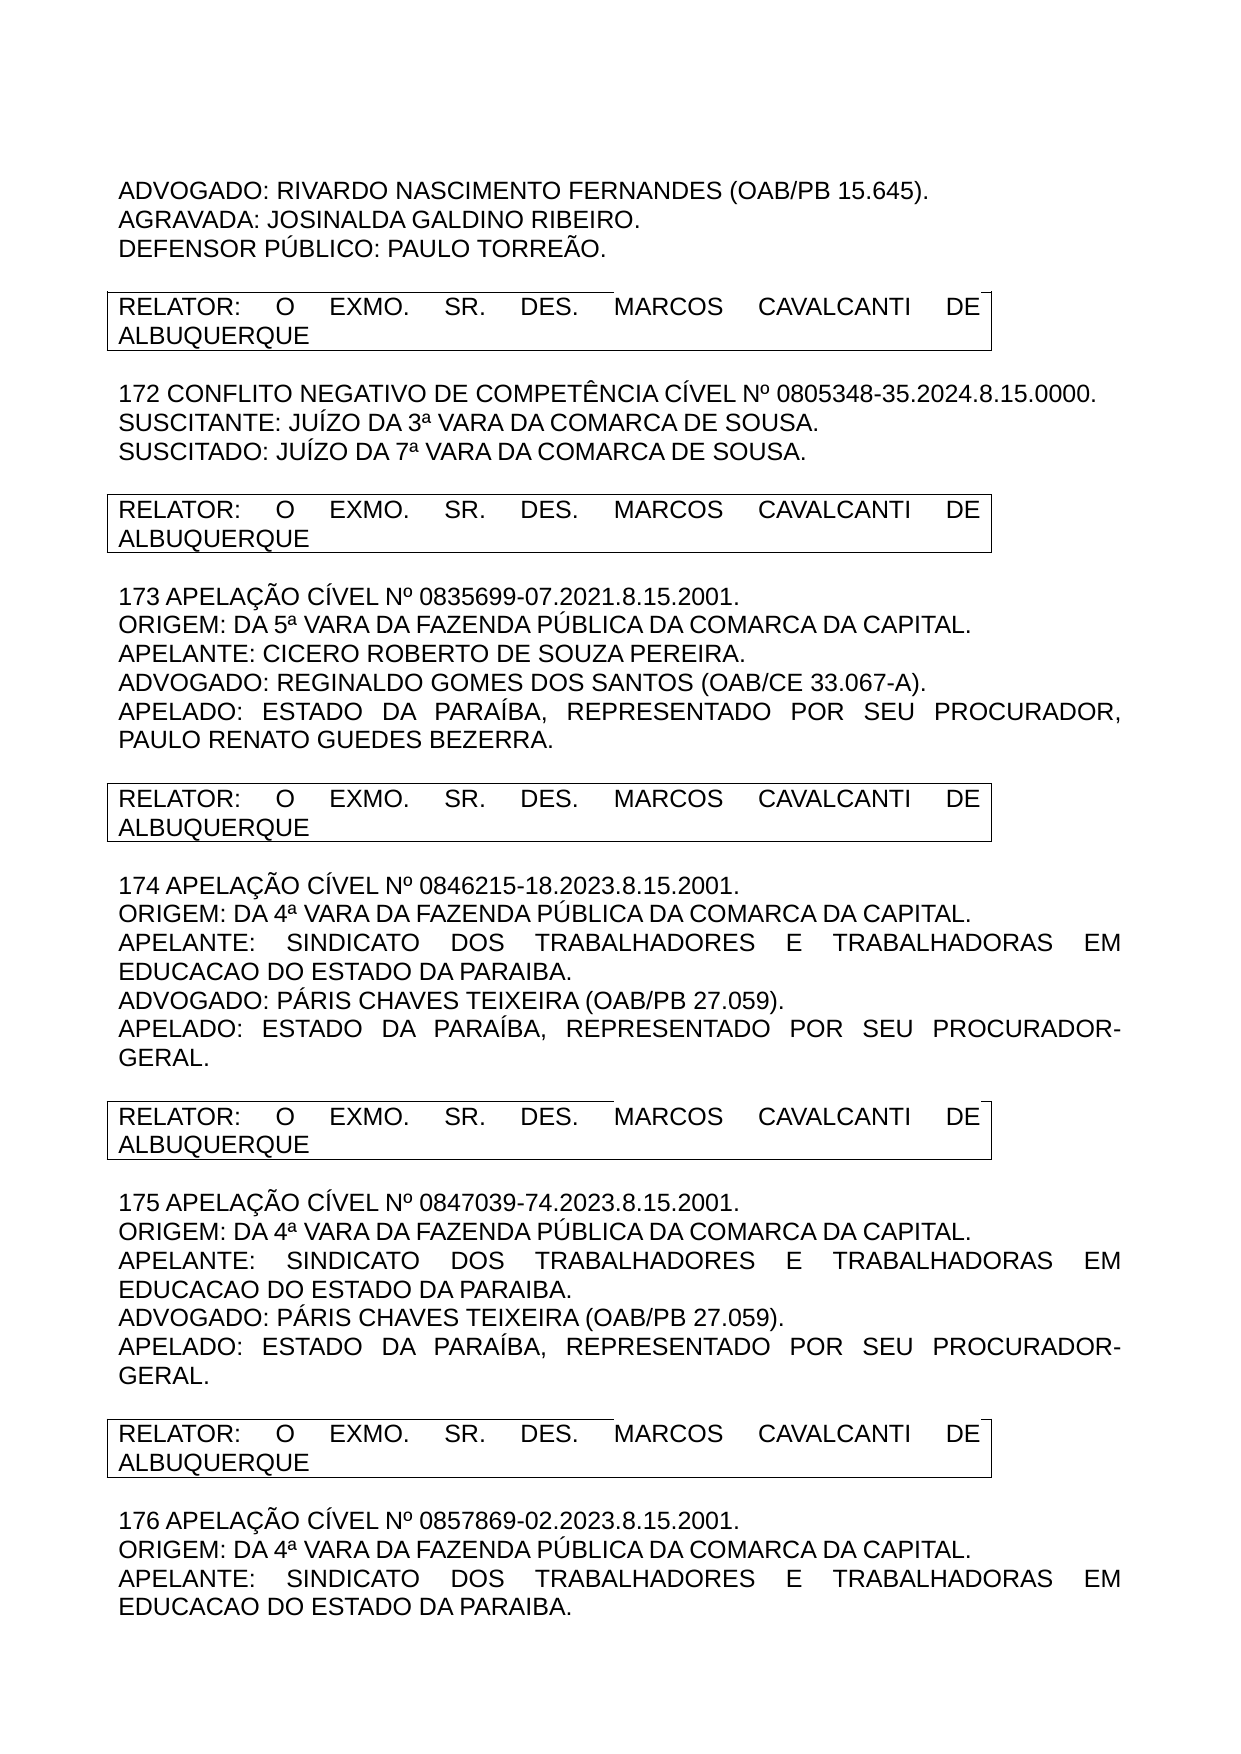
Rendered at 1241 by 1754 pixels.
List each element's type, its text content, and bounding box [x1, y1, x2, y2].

text ORIGEM: DA 4ª VARA DA FAZENDA PÚBLICA DA COMARCA DA CAPITAL. [118, 1535, 1122, 1564]
table_header RELATOR: O EXMO. SR. DES. MARCOS CAVALCANTI DE ALBUQUERQUE [108, 495, 991, 552]
text APELADO: ESTADO DA PARAÍBA, REPRESENTADO POR SEU PROCURADOR-GERAL. [118, 1332, 1122, 1390]
text ADVOGADO: PÁRIS CHAVES TEIXEIRA (OAB/PB 27.059). [118, 1303, 1122, 1332]
text ORIGEM: DA 4ª VARA DA FAZENDA PÚBLICA DA COMARCA DA CAPITAL. [118, 1217, 1122, 1246]
text AGRAVADA: JOSINALDA GALDINO RIBEIRO. [118, 205, 1122, 234]
text ADVOGADO: RIVARDO NASCIMENTO FERNANDES (OAB/PB 15.645). [118, 176, 1122, 205]
text ORIGEM: DA 4ª VARA DA FAZENDA PÚBLICA DA COMARCA DA CAPITAL. [118, 899, 1122, 928]
text ORIGEM: DA 5ª VARA DA FAZENDA PÚBLICA DA COMARCA DA CAPITAL. [118, 611, 1122, 639]
text SUSCITADO: JUÍZO DA 7ª VARA DA COMARCA DE SOUSA. [118, 437, 1122, 465]
text APELANTE: CICERO ROBERTO DE SOUZA PEREIRA. [118, 639, 1122, 668]
text 173 APELAÇÃO CÍVEL Nº 0835699-07.2021.8.15.2001. [118, 582, 1122, 611]
table_header RELATOR: O EXMO. SR. DES. MARCOS CAVALCANTI DE ALBUQUERQUE [108, 784, 991, 841]
table_header RELATOR: O EXMO. SR. DES. MARCOS CAVALCANTI DE ALBUQUERQUE [108, 1102, 991, 1159]
text APELANTE: SINDICATO DOS TRABALHADORES E TRABALHADORAS EM EDUCACAO DO ESTADO DA PARAIBA. [118, 1246, 1122, 1303]
table_header RELATOR: O EXMO. SR. DES. MARCOS CAVALCANTI DE ALBUQUERQUE [108, 1420, 991, 1477]
text ADVOGADO: PÁRIS CHAVES TEIXEIRA (OAB/PB 27.059). [118, 986, 1122, 1014]
text APELANTE: SINDICATO DOS TRABALHADORES E TRABALHADORAS EM EDUCACAO DO ESTADO DA PARAIBA. [118, 928, 1122, 986]
text 172 CONFLITO NEGATIVO DE COMPETÊNCIA CÍVEL Nº 0805348-35.2024.8.15.0000. [118, 379, 1122, 408]
text APELANTE: SINDICATO DOS TRABALHADORES E TRABALHADORAS EM EDUCACAO DO ESTADO DA PARAIBA. [118, 1564, 1122, 1621]
text ADVOGADO: REGINALDO GOMES DOS SANTOS (OAB/CE 33.067-A). [118, 668, 1122, 697]
text SUSCITANTE: JUÍZO DA 3ª VARA DA COMARCA DE SOUSA. [118, 408, 1122, 437]
text DEFENSOR PÚBLICO: PAULO TORREÃO. [118, 234, 1122, 263]
text 176 APELAÇÃO CÍVEL Nº 0857869-02.2023.8.15.2001. [118, 1506, 1122, 1535]
text 175 APELAÇÃO CÍVEL Nº 0847039-74.2023.8.15.2001. [118, 1188, 1122, 1217]
table_header RELATOR: O EXMO. SR. DES. MARCOS CAVALCANTI DE ALBUQUERQUE [108, 293, 991, 349]
text APELADO: ESTADO DA PARAÍBA, REPRESENTADO POR SEU PROCURADOR, PAULO RENATO GUEDES BEZERRA. [118, 697, 1122, 754]
text 174 APELAÇÃO CÍVEL Nº 0846215-18.2023.8.15.2001. [118, 871, 1122, 899]
text APELADO: ESTADO DA PARAÍBA, REPRESENTADO POR SEU PROCURADOR-GERAL. [118, 1014, 1122, 1072]
